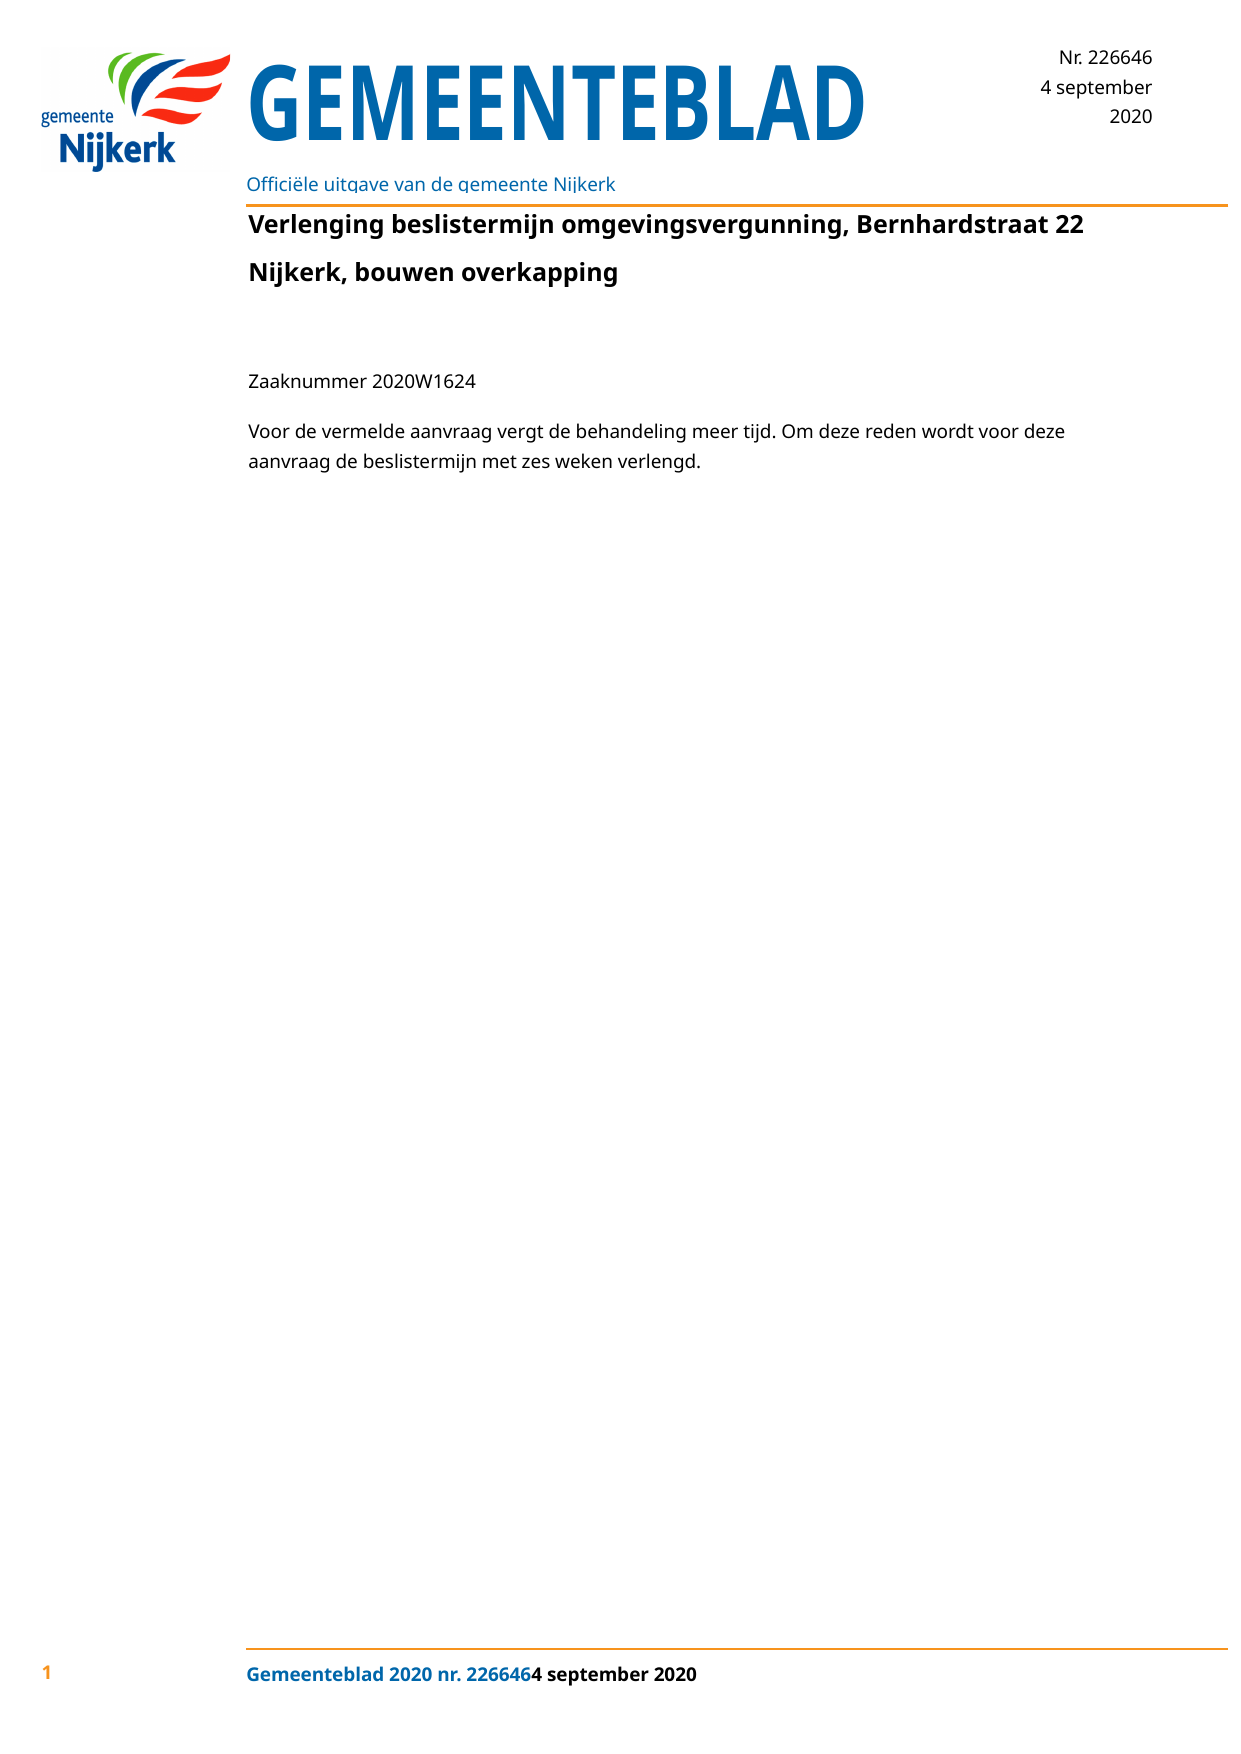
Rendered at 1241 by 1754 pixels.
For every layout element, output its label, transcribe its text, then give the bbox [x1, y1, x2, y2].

picture [41, 47, 231, 172]
text Zaaknummer 2020W1624 [248, 368, 1152, 394]
text Verlenging beslistermijn omgevingsvergunning, Bernhardstraat 22 Nijkerk, bouwen overkapping [248, 207, 1152, 288]
text Voor de vermelde aanvraag vergt de behandeling meer tijd. Om deze reden wordt voor deze aanvraag de beslistermijn met zes weken verlengd. [248, 419, 1152, 474]
